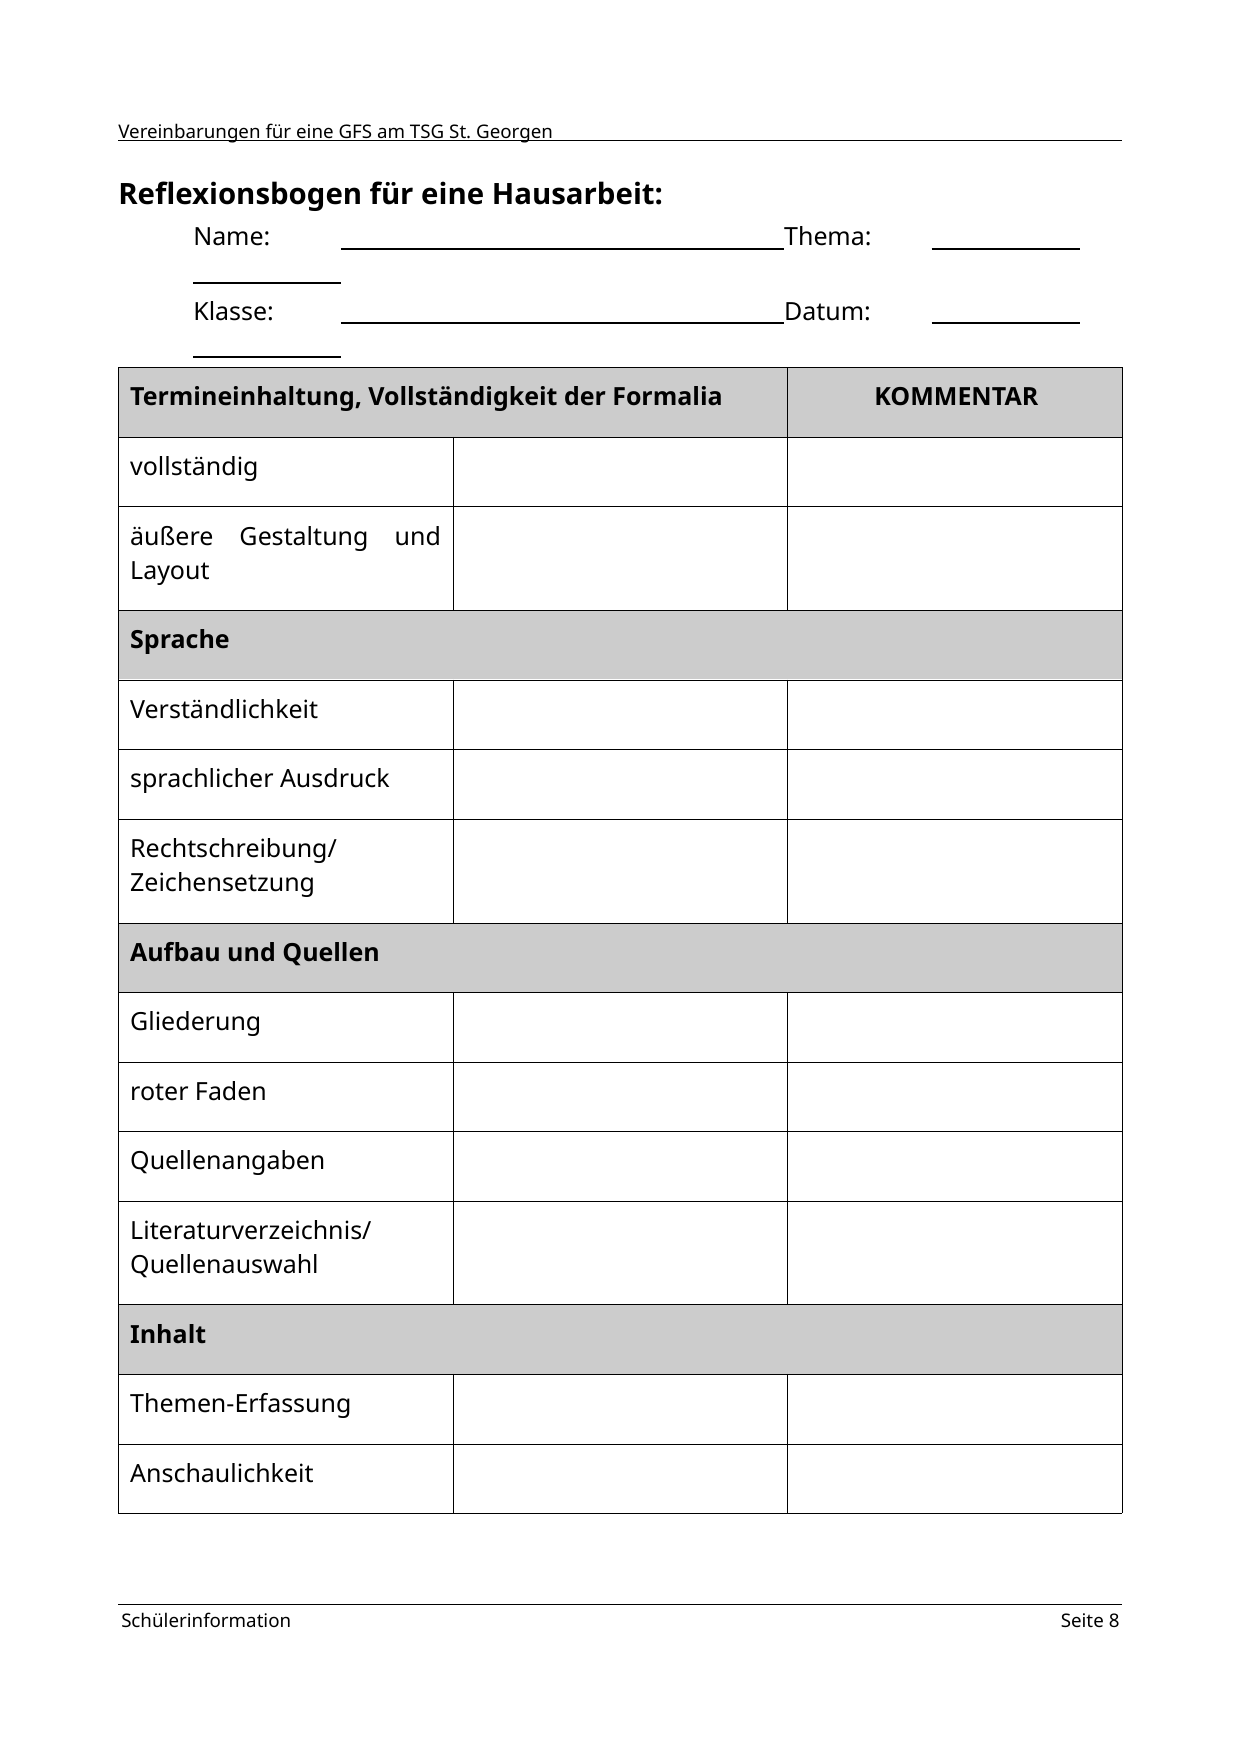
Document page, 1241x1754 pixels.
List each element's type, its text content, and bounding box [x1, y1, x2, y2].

table_header KOMMENTAR [788, 368, 1122, 437]
table_cell [788, 1375, 1122, 1443]
table_cell [788, 438, 1122, 506]
subtitle Reflexionsbogen für eine Hausarbeit: [118, 173, 1122, 213]
table_cell [454, 993, 787, 1062]
table_cell [788, 820, 1122, 922]
table_cell [454, 507, 787, 610]
table_cell [788, 750, 1122, 819]
table_cell [788, 1202, 1122, 1304]
table_cell [454, 820, 787, 922]
table_cell Aufbau und Quellen [119, 924, 1122, 992]
table_cell [788, 1132, 1122, 1201]
table_header Termineinhaltung, Vollständigkeit der Formalia [119, 368, 787, 437]
table_cell Themen-Erfassung [119, 1375, 453, 1443]
table_cell [454, 1063, 787, 1131]
table_cell Inhalt [119, 1305, 1122, 1374]
table_cell [788, 1445, 1122, 1513]
list Name: Thema: [156, 219, 1122, 287]
table_cell roter Faden [119, 1063, 453, 1131]
table_cell [788, 507, 1122, 610]
table_cell [454, 438, 787, 506]
table_cell [454, 750, 787, 819]
table_cell Verständlichkeit [119, 681, 453, 749]
table_cell Gliederung [119, 993, 453, 1062]
table_cell [454, 681, 787, 749]
table_cell Quellenangaben [119, 1132, 453, 1201]
table_cell [788, 1063, 1122, 1131]
list Klasse: Datum: [156, 293, 1122, 361]
table_cell sprachlicher Ausdruck [119, 750, 453, 819]
table_cell [788, 681, 1122, 749]
table_cell [454, 1445, 787, 1513]
table_cell [454, 1132, 787, 1201]
table_cell [788, 993, 1122, 1062]
table_cell Sprache [119, 611, 1122, 679]
table_cell Anschaulichkeit [119, 1445, 453, 1513]
table_cell vollständig [119, 438, 453, 506]
table_cell [454, 1375, 787, 1443]
table_cell [454, 1202, 787, 1304]
table_cell Literaturverzeichnis/Quellenauswahl [119, 1202, 453, 1304]
table_cell äußere Gestaltung und Layout [119, 507, 453, 610]
table_cell Rechtschreibung/Zeichensetzung [119, 820, 453, 922]
